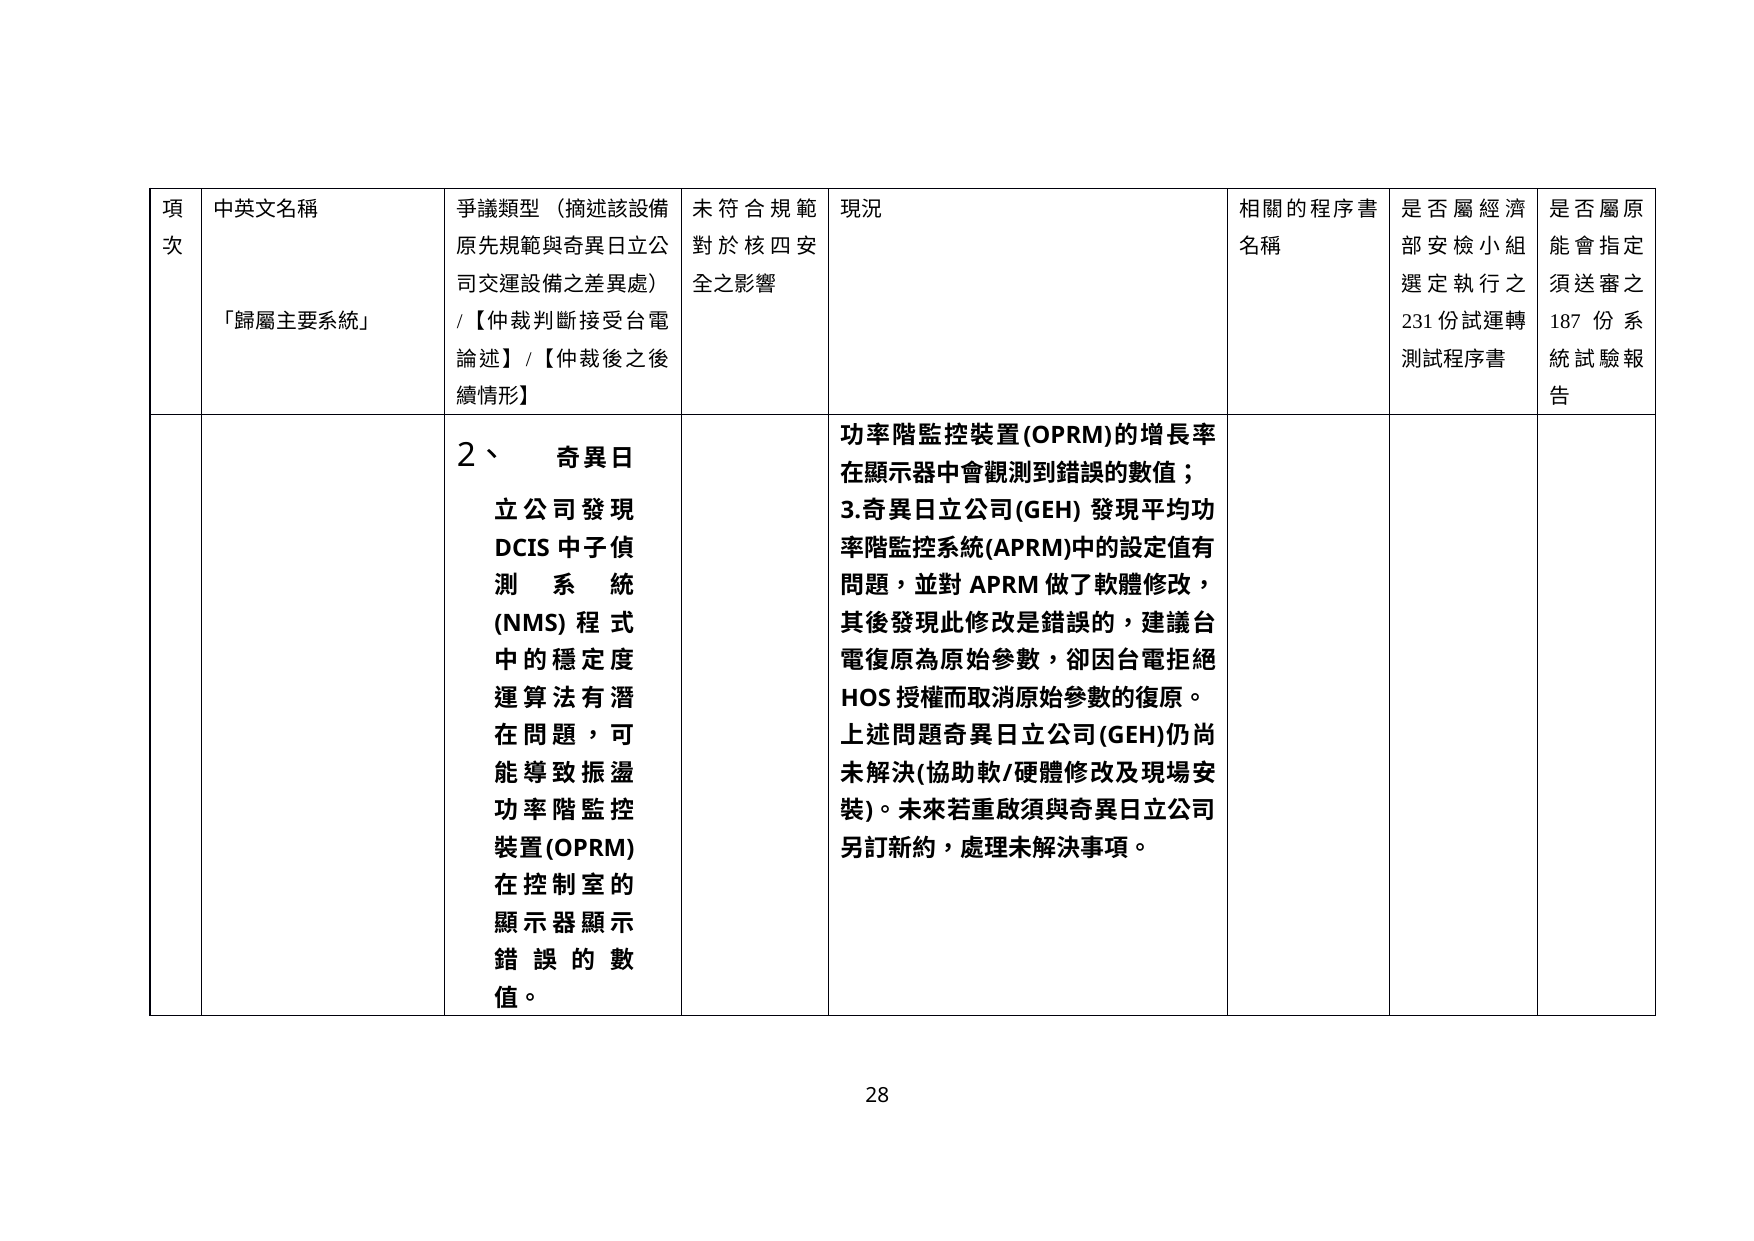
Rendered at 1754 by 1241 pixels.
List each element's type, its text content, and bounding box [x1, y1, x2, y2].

table_cell [1538, 415, 1655, 1014]
table_cell [1390, 415, 1537, 1014]
table_header 爭議類型 （摘述該設備原先規範與奇異日立公司交運設備之差異處）/【仲裁判斷接受台電論述】/【仲裁後之後續情形】 [445, 189, 681, 413]
table_header 是否屬經濟部安檢小組選定執行之231份試運轉測試程序書 [1390, 189, 1537, 413]
table_cell [1228, 415, 1389, 1014]
table_cell 功率階監控裝置(OPRM)的增長率在顯示器中會觀測到錯誤的數值； 3.奇異日立公司(GEH) 發現平均功率階監控系統(APRM)中的設定值有問題，並對 APRM做了軟體修改，其後發現此修改是錯誤的，建議台電復原為原始參數，卻因台電拒絕HOS授權而取消原始參數的復原。 上述問題奇異日立公司(GEH)仍尚未解決(協助軟/硬體修改及現場安裝)。未來若重啟須與奇異日立公司另訂新約，處理未解決事項。 [829, 415, 1227, 1014]
table_header 未符合規範對於核四安全之影響 [682, 189, 828, 413]
table_cell [202, 415, 444, 1014]
table_header 項次 [151, 189, 201, 413]
table_header 中英文名稱 「歸屬主要系統」 [202, 189, 444, 413]
table_cell 台電發現在DCIS之NUMAC廠家提供之反應器跳脫與隔離功能(RTIF)盤面出現錯誤警報。 奇異日立公司發現DCIS中子偵測系統(NMS)程式中的穩定度運算法有潛在問題，可能導致振盪功率階監控裝置(OPRM)在控制室的顯示器顯示錯誤的數值。 奇異日立公司曾對平均功率階監控系統(APRM)做了軟體修改，卻不願意辦理稍後必要之回復。 [445, 415, 681, 1014]
table_cell [151, 415, 201, 1014]
table_header 現況 [829, 189, 1227, 413]
table_cell [682, 415, 828, 1014]
table_header 是否屬原能會指定須送審之187份系統試驗報告 [1538, 189, 1655, 413]
table_header 相關的程序書名稱 [1228, 189, 1389, 413]
